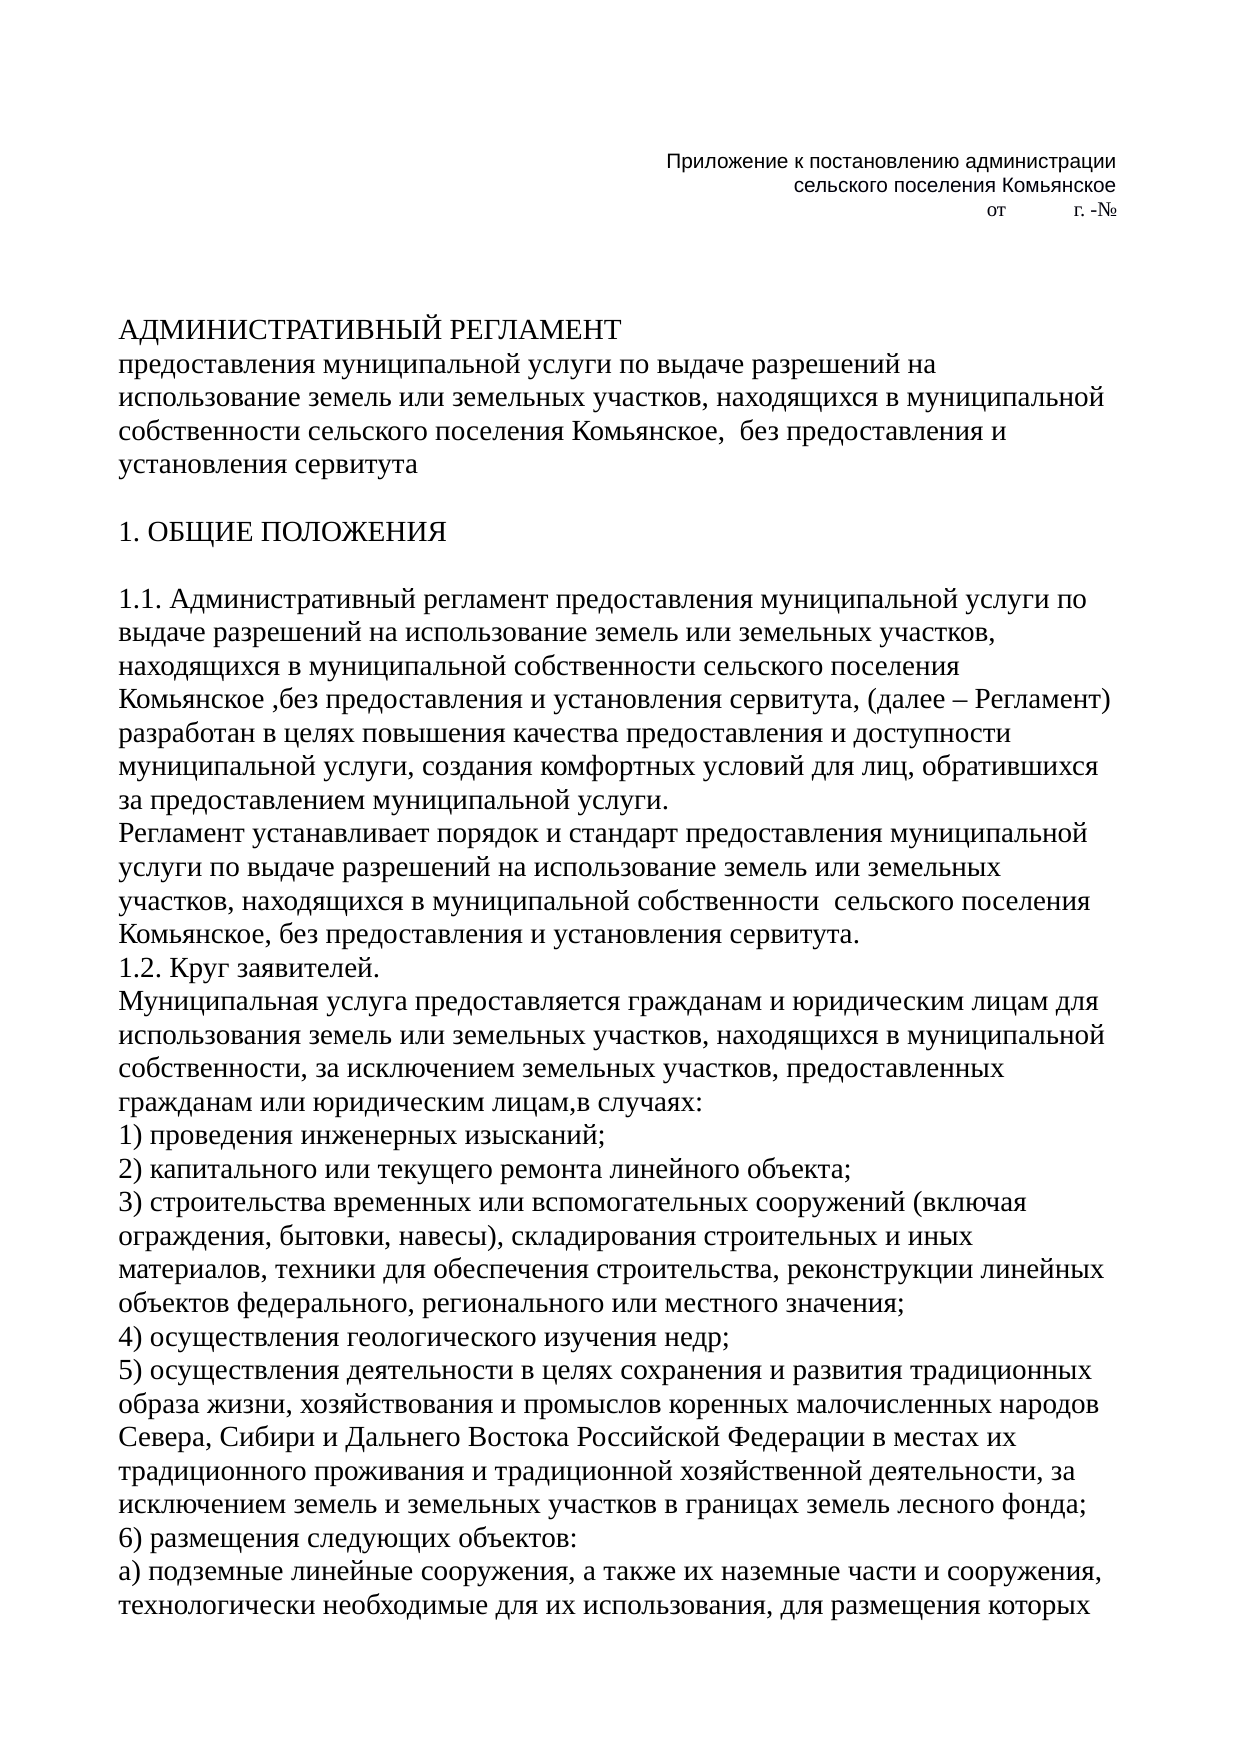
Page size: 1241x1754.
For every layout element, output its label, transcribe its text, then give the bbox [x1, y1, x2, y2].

text Приложение к постановлению администрации [118, 149, 1122, 173]
text АДМИНИСТРАТИВНЫЙ РЕГЛАМЕНТ предоставления муниципальной услуги по выдаче разрешений на использование земель или земельных участков, находящихся в муниципальной собственности сельского поселения Комьянское, без предоставления и установления сервитута 1. ОБЩИЕ ПОЛОЖЕНИЯ 1.1. Административный регламент предоставления муниципальной услуги по выдаче разрешений на использование земель или земельных участков, находящихся в муниципальной собственности сельского поселения Комьянское ,без предоставления и установления сервитута, (далее – Регламент) разработан в целях повышения качества предоставления и доступности муниципальной услуги, создания комфортных условий для лиц, обратившихся за предоставлением муниципальной услуги. Регламент устанавливает порядок и стандарт предоставления муниципальной услуги по выдаче разрешений на использование земель или земельных участков, находящихся в муниципальной собственности сельского поселения Комьянское, без предоставления и установления сервитута. 1.2. Круг заявителей. Муниципальная услуга предоставляется гражданам и юридическим лицам для использования земель или земельных участков, находящихся в муниципальной собственности, за исключением земельных участков, предоставленных гражданам или юридическим лицам,в случаях: 1) проведения инженерных изысканий; 2) капитального или текущего ремонта линейного объекта; 3) строительства временных или вспомогательных сооружений (включая ограждения, бытовки, навесы), складирования строительных и иных материалов, техники для обеспечения строительства, реконструкции линейных объектов федерального, регионального или местного значения; 4) осуществления геологического изучения недр; 5) осуществления деятельности в целях сохранения и развития традиционных образа жизни, хозяйствования и промыслов коренных малочисленных народов Севера, Сибири и Дальнего Востока Российской Федерации в местах их традиционного проживания и традиционной хозяйственной деятельности, за исключением земель и земельных участков в границах земель лесного фонда; 6) размещения следующих объектов: а) подземные линейные сооружения, а также их наземные части и сооружения, технологически необходимые для их использования, для размещения которых [118, 312, 1122, 1621]
text сельского поселения Комьянское [118, 173, 1122, 197]
text от г. -№ [118, 197, 1122, 221]
